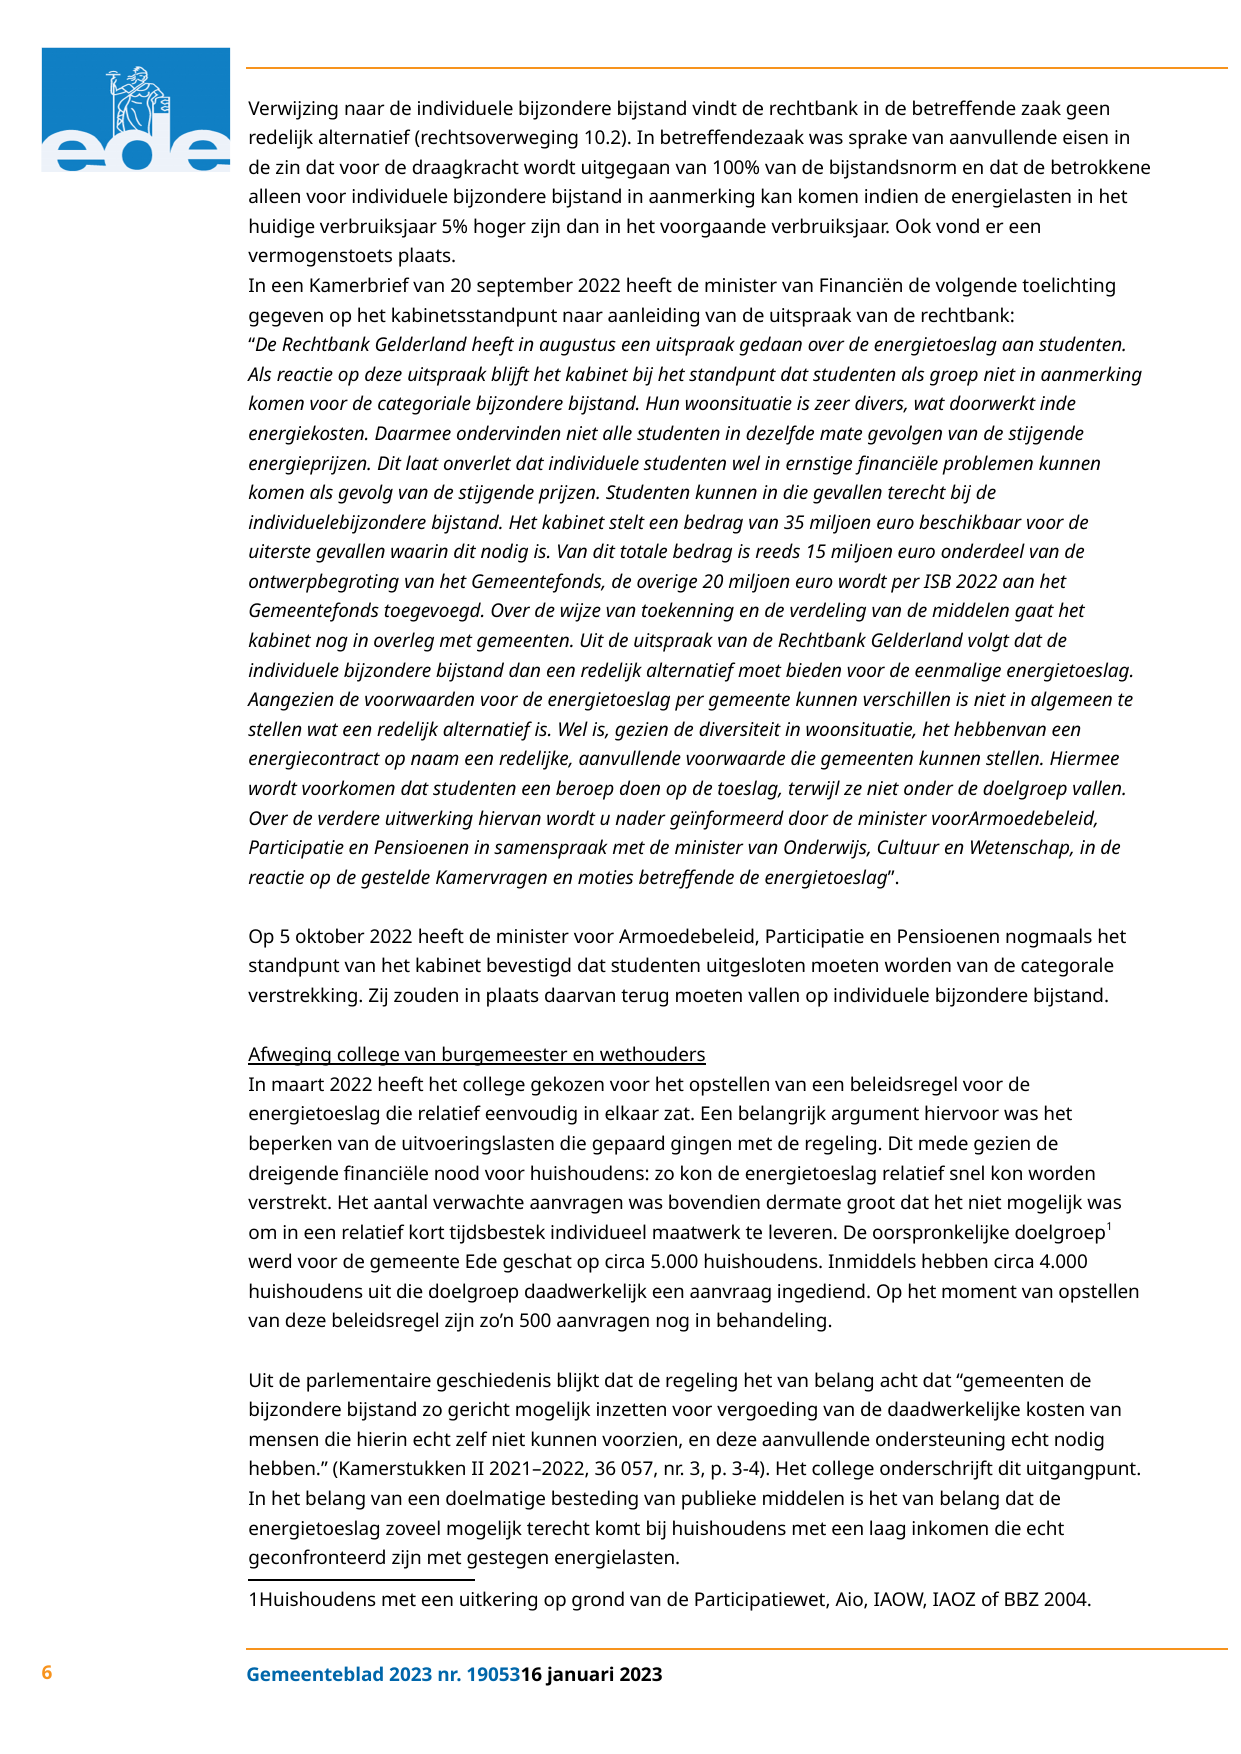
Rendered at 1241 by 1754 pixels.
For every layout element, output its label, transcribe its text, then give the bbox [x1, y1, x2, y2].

text Uit de parlementaire geschiedenis blijkt dat de regeling het van belang acht dat “gemeenten de bijzondere bijstand zo gericht mogelijk inzetten voor vergoeding van de daadwerkelijke kosten van mensen die hierin echt zelf niet kunnen voorzien, en deze aanvullende ondersteuning echt nodig hebben.” (Kamerstukken II 2021–2022, 36 057, nr. 3, p. 3-4). Het college onderschrijft dit uitgangpunt. In het belang van een doelmatige besteding van publieke middelen is het van belang dat de energietoeslag zoveel mogelijk terecht komt bij huishoudens met een laag inkomen die echt geconfronteerd zijn met gestegen energielasten. [248, 1367, 1152, 1570]
text Huishoudens met een uitkering op grond van de Participatiewet, Aio, IAOW, IAOZ of BBZ 2004. [248, 1586, 1152, 1612]
text In maart 2022 heeft het college gekozen voor het opstellen van een beleidsregel voor de energietoeslag die relatief eenvoudig in elkaar zat. Een belangrijk argument hiervoor was het beperken van de uitvoeringslasten die gepaard gingen met de regeling. Dit mede gezien de dreigende financiële nood voor huishoudens: zo kon de energietoeslag relatief snel kon worden verstrekt. Het aantal verwachte aanvragen was bovendien dermate groot dat het niet mogelijk was om in een relatief kort tijdsbestek individueel maatwerk te leveren. De oorspronkelijke doelgroep werd voor de gemeente Ede geschat op circa 5.000 huishoudens. Inmiddels hebben circa 4.000 huishoudens uit die doelgroep daadwerkelijk een aanvraag ingediend. Op het moment van opstellen van deze beleidsregel zijn zo’n 500 aanvragen nog in behandeling. [248, 1071, 1152, 1333]
text Afweging college van burgemeester en wethouders [248, 1041, 1152, 1067]
picture [41, 47, 231, 172]
text Op 5 oktober 2022 heeft de minister voor Armoedebeleid, Participatie en Pensioenen nogmaals het standpunt van het kabinet bevestigd dat studenten uitgesloten moeten worden van de categorale verstrekking. Zij zouden in plaats daarvan terug moeten vallen op individuele bijzondere bijstand. [248, 923, 1152, 1008]
text “De Rechtbank Gelderland heeft in augustus een uitspraak gedaan over de energietoeslag aan studenten. Als reactie op deze uitspraak blijft het kabinet bij het standpunt dat studenten als groep niet in aanmerking komen voor de categoriale bijzondere bijstand. Hun woonsituatie is zeer divers, wat doorwerkt inde energiekosten. Daarmee ondervinden niet alle studenten in dezelfde mate gevolgen van de stijgende energieprijzen. Dit laat onverlet dat individuele studenten wel in ernstige financiële problemen kunnen komen als gevolg van de stijgende prijzen. Studenten kunnen in die gevallen terecht bij de individuelebijzondere bijstand. Het kabinet stelt een bedrag van 35 miljoen euro beschikbaar voor de uiterste gevallen waarin dit nodig is. Van dit totale bedrag is reeds 15 miljoen euro onderdeel van de ontwerpbegroting van het Gemeentefonds, de overige 20 miljoen euro wordt per ISB 2022 aan het Gemeentefonds toegevoegd. Over de wijze van toekenning en de verdeling van de middelen gaat het kabinet nog in overleg met gemeenten. Uit de uitspraak van de Rechtbank Gelderland volgt dat de individuele bijzondere bijstand dan een redelijk alternatief moet bieden voor de eenmalige energietoeslag. Aangezien de voorwaarden voor de energietoeslag per gemeente kunnen verschillen is niet in algemeen te stellen wat een redelijk alternatief is. Wel is, gezien de diversiteit in woonsituatie, het hebbenvan een energiecontract op naam een redelijke, aanvullende voorwaarde die gemeenten kunnen stellen. Hiermee wordt voorkomen dat studenten een beroep doen op de toeslag, terwijl ze niet onder de doelgroep vallen. Over de verdere uitwerking hiervan wordt u nader geïnformeerd door de minister voorArmoedebeleid, Participatie en Pensioenen in samenspraak met de minister van Onderwijs, Cultuur en Wetenschap, in de reactie op de gestelde Kamervragen en moties betreffende de energietoeslag”. [248, 331, 1152, 890]
text Verwijzing naar de individuele bijzondere bijstand vindt de rechtbank in de betreffende zaak geen redelijk alternatief (rechtsoverweging 10.2). In betreffendezaak was sprake van aanvullende eisen in de zin dat voor de draagkracht wordt uitgegaan van 100% van de bijstandsnorm en dat de betrokkene alleen voor individuele bijzondere bijstand in aanmerking kan komen indien de energielasten in het huidige verbruiksjaar 5% hoger zijn dan in het voorgaande verbruiksjaar. Ook vond er een vermogenstoets plaats. [248, 95, 1152, 268]
text In een Kamerbrief van 20 september 2022 heeft de minister van Financiën de volgende toelichting gegeven op het kabinetsstandpunt naar aanleiding van de uitspraak van de rechtbank: [248, 272, 1152, 328]
